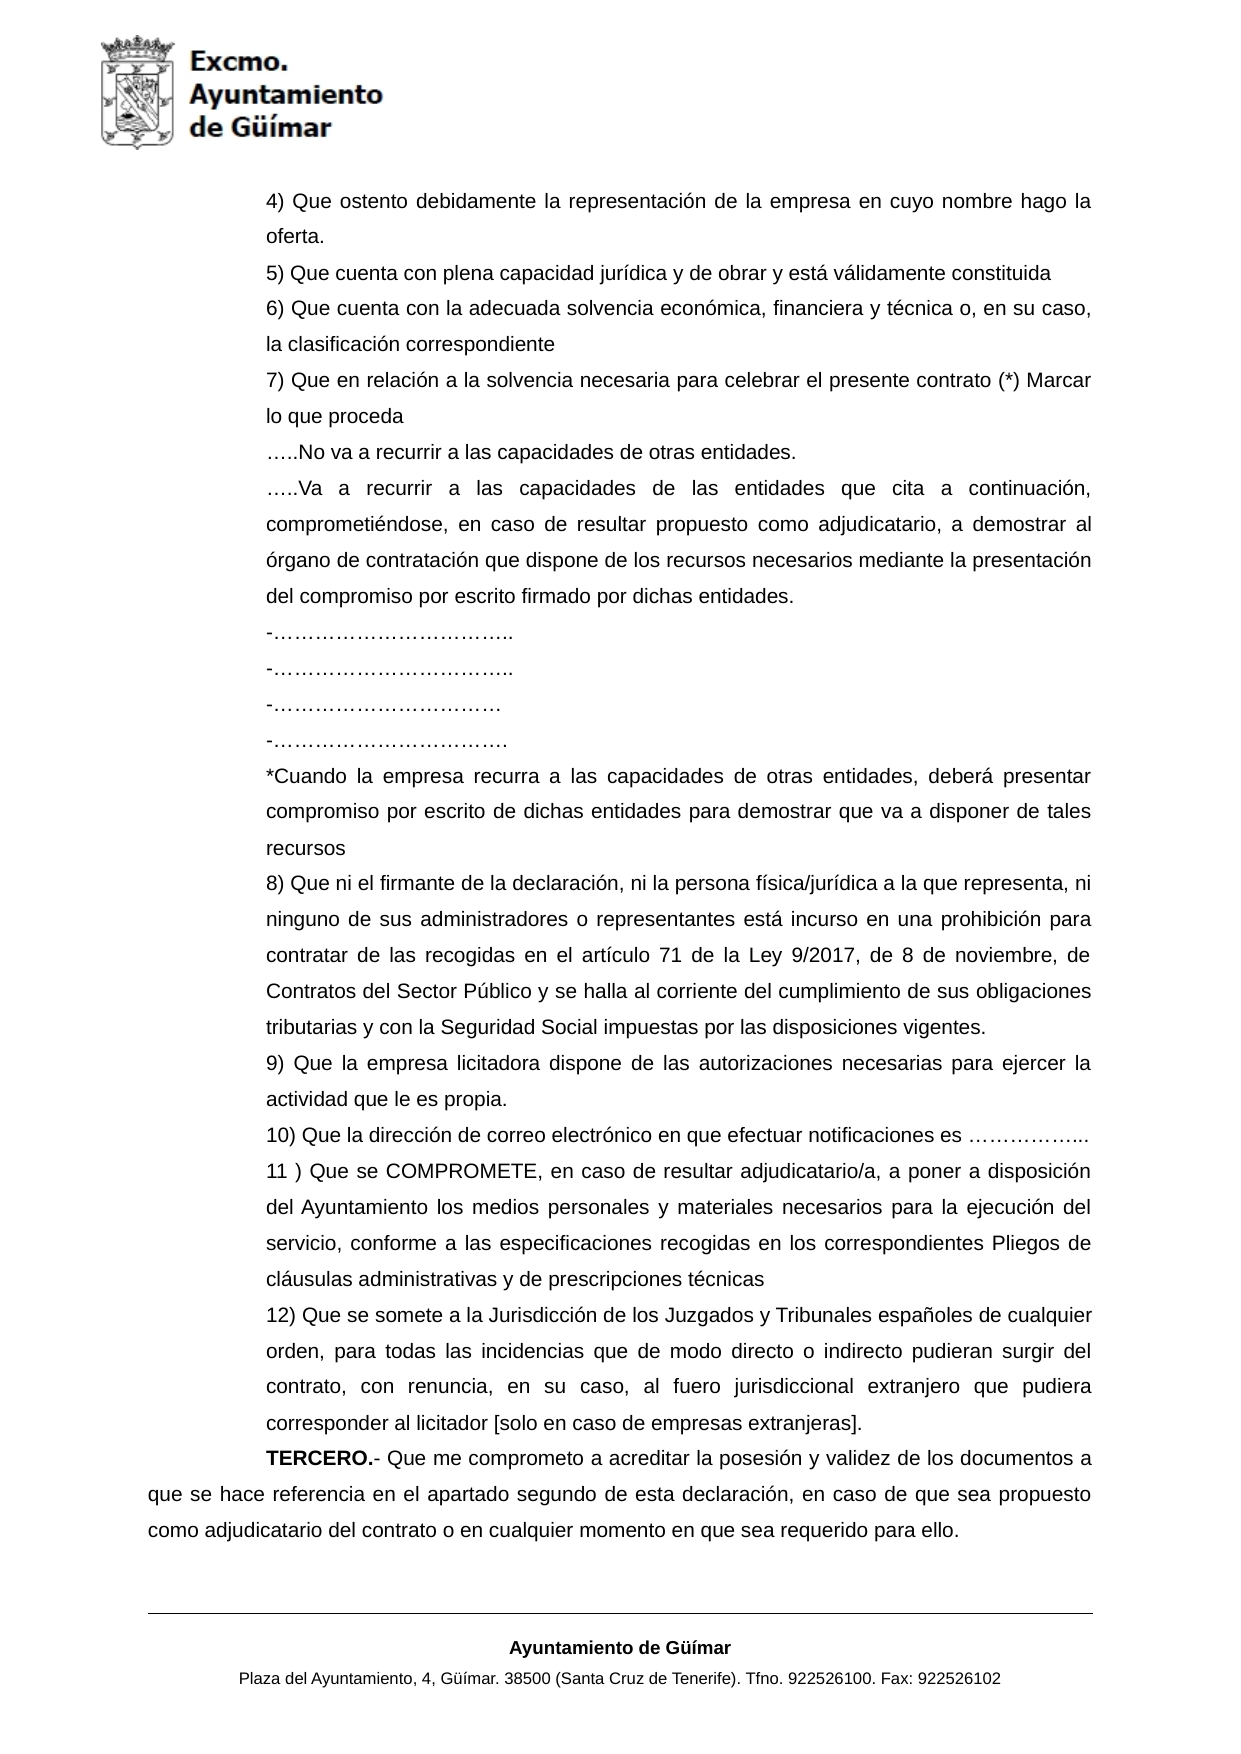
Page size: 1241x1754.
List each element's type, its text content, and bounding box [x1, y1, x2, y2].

text *Cuando la empresa recurra a las capacidades de otras entidades, deberá presentar compromiso por escrito de dichas entidades para demostrar que va a disponer de tales recursos [266, 763, 1093, 859]
text 10) Que la dirección de correo electrónico en que efectuar notificaciones es ……………... [266, 1123, 1093, 1147]
text 4) Que ostento debidamente la representación de la empresa en cuyo nombre hago la oferta. [266, 188, 1093, 248]
picture [100, 35, 389, 150]
text 8) Que ni el firmante de la declaración, ni la persona física/jurídica a la que representa, ni ninguno de sus administradores o representantes está incurso en una prohibición para contratar de las recogidas en el artículo 71 de la Ley 9/2017, de 8 de noviembre, de Contratos del Sector Público y se halla al corriente del cumplimiento de sus obligaciones tributarias y con la Seguridad Social impuestas por las disposiciones vigentes. [266, 871, 1093, 1039]
text -……………………………. [266, 727, 1093, 751]
text -…………………………….. [266, 620, 1093, 644]
text TERCERO.- Que me comprometo a acreditar la posesión y validez de los documentos a que se hace referencia en el apartado segundo de esta declaración, en caso de que sea propuesto como adjudicatario del contrato o en cualquier momento en que sea requerido para ello. [148, 1446, 1093, 1542]
text …..Va a recurrir a las capacidades de las entidades que cita a continuación, comprometiéndose, en caso de resultar propuesto como adjudicatario, a demostrar al órgano de contratación que dispone de los recursos necesarios mediante la presentación del compromiso por escrito firmado por dichas entidades. [266, 476, 1093, 608]
text -…………………………… [266, 692, 1093, 716]
text 11 ) Que se COMPROMETE, en caso de resultar adjudicatario/a, a poner a disposición del Ayuntamiento los medios personales y materiales necesarios para la ejecución del servicio, conforme a las especificaciones recogidas en los correspondientes Pliegos de cláusulas administrativas y de prescripciones técnicas [266, 1159, 1093, 1291]
text …..No va a recurrir a las capacidades de otras entidades. [266, 440, 1093, 464]
text 7) Que en relación a la solvencia necesaria para celebrar el presente contrato (*) Marcar lo que proceda [266, 368, 1093, 428]
text -…………………………….. [266, 656, 1093, 679]
text 12) Que se somete a la Jurisdicción de los Juzgados y Tribunales españoles de cualquier orden, para todas las incidencias que de modo directo o indirecto pudieran surgir del contrato, con renuncia, en su caso, al fuero jurisdiccional extranjero que pudiera corresponder al licitador [solo en caso de empresas extranjeras]. [266, 1302, 1093, 1434]
text 6) Que cuenta con la adecuada solvencia económica, financiera y técnica o, en su caso, la clasificación correspondiente [266, 296, 1093, 356]
text 5) Que cuenta con plena capacidad jurídica y de obrar y está válidamente constituida [266, 260, 1093, 284]
text 9) Que la empresa licitadora dispone de las autorizaciones necesarias para ejercer la actividad que le es propia. [266, 1051, 1093, 1111]
